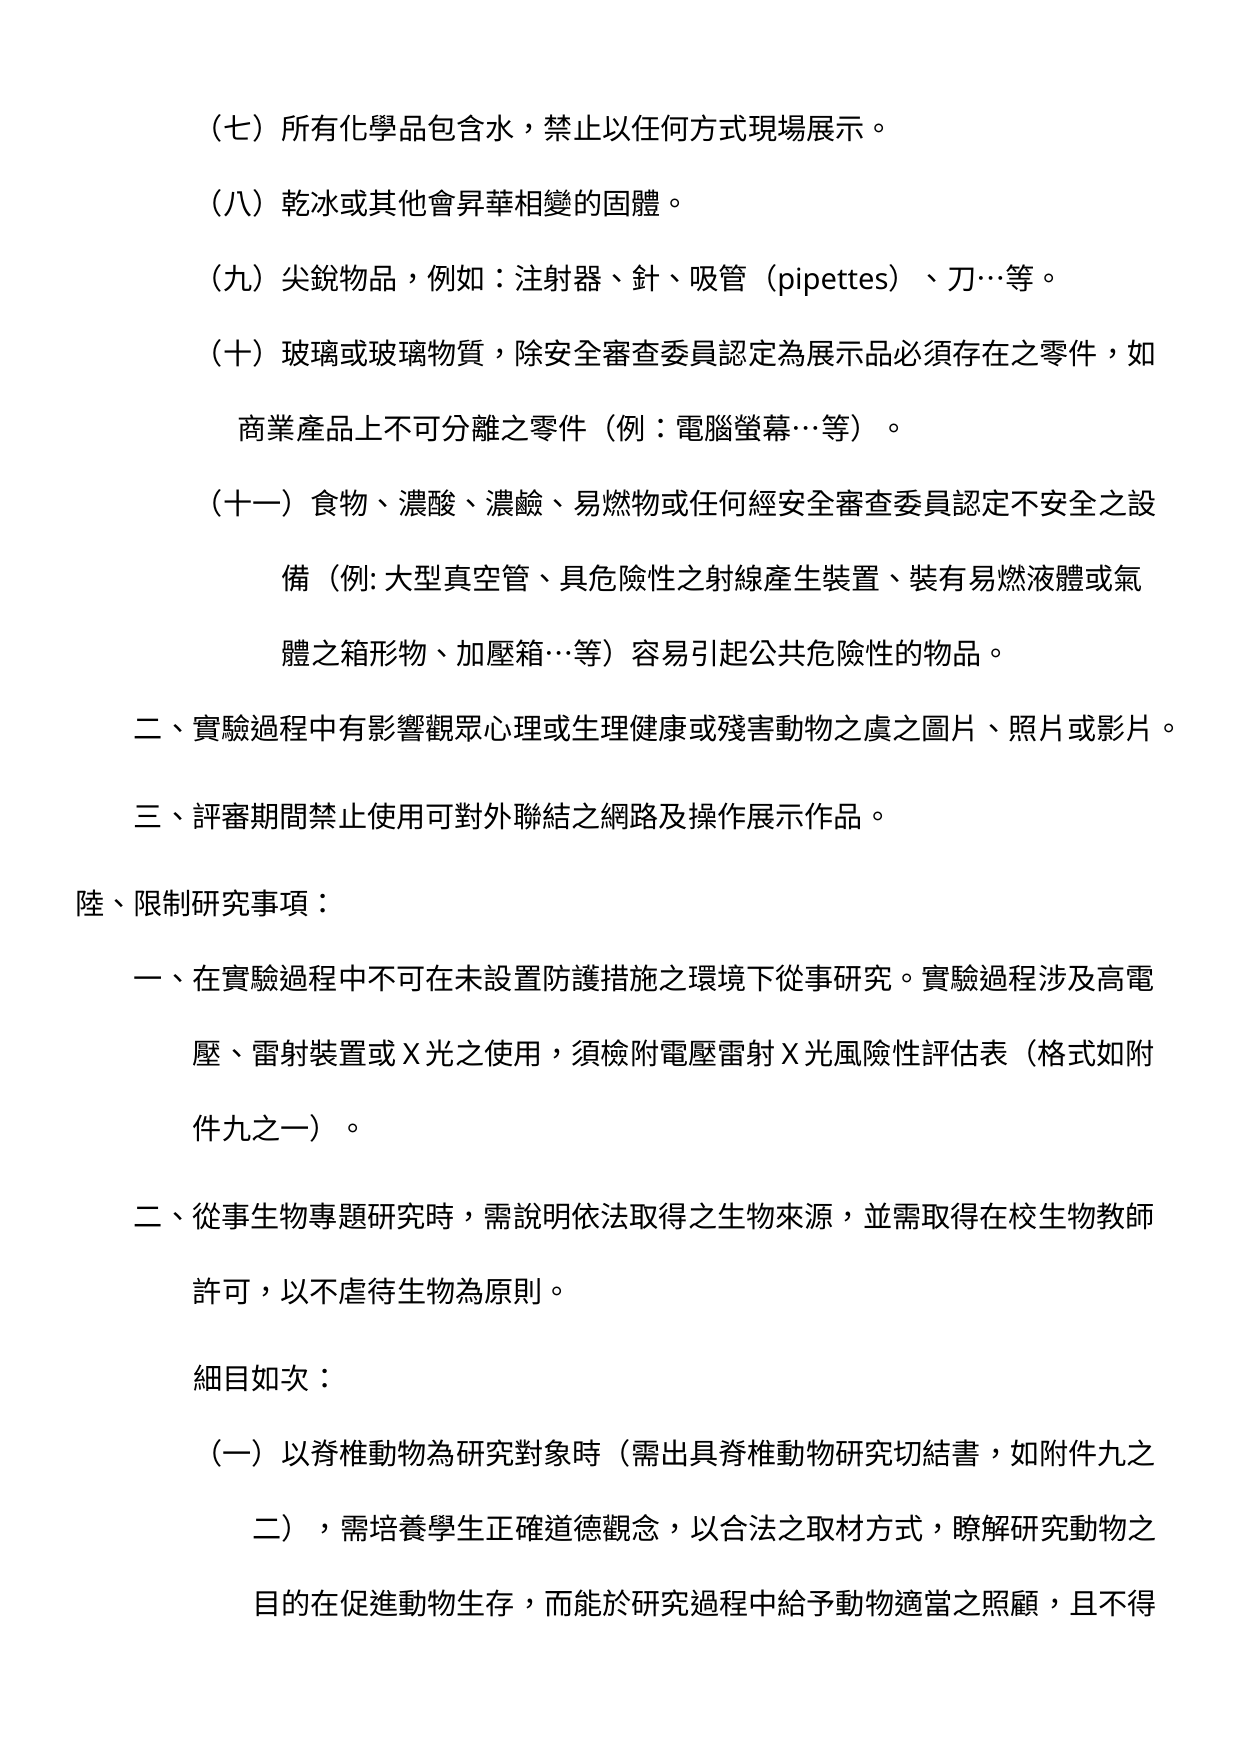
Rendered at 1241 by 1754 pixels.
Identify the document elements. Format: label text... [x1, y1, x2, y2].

text 二、從事生物專題研究時，需說明依法取得之生物來源，並需取得在校生物教師許可，以不虐待生物為原則。 [134, 1177, 1165, 1327]
text （一）以脊椎動物為研究對象時（需出具脊椎動物研究切結書，如附件九之二），需培養學生正確道德觀念，以合法之取材方式，瞭解研究動物之目的在促進動物生存，而能於研究過程中給予動物適當之照顧，且不得 [193, 1414, 1165, 1639]
text （八）乾冰或其他會昇華相變的固體。 [194, 164, 1165, 239]
text （九）尖銳物品，例如：注射器、針、吸管（pipettes）、刀…等。 [194, 239, 1165, 314]
text 一、在實驗過程中不可在未設置防護措施之環境下從事研究。實驗過程涉及高電壓、雷射裝置或X光之使用，須檢附電壓雷射X光風險性評估表（格式如附件九之一）。 [134, 939, 1165, 1164]
text （十一）食物、濃酸、濃鹼、易燃物或任何經安全審查委員認定不安全之設備（例: 大型真空管、具危險性之射線產生裝置、裝有易燃液體或氣體之箱形物、加壓箱…等）容易引起公共危險性的物品。 [194, 464, 1165, 689]
text 細目如次： [193, 1339, 1165, 1414]
text 二、實驗過程中有影響觀眾心理或生理健康或殘害動物之虞之圖片、照片或影片。 [134, 689, 1165, 764]
text 三、評審期間禁止使用可對外聯結之網路及操作展示作品。 [134, 777, 1165, 852]
text 陸、限制研究事項： [75, 864, 1165, 939]
text （七）所有化學品包含水，禁止以任何方式現場展示。 [194, 89, 1165, 164]
text （十）玻璃或玻璃物質，除安全審查委員認定為展示品必須存在之零件，如商業產品上不可分離之零件（例：電腦螢幕…等）。 [194, 314, 1165, 464]
